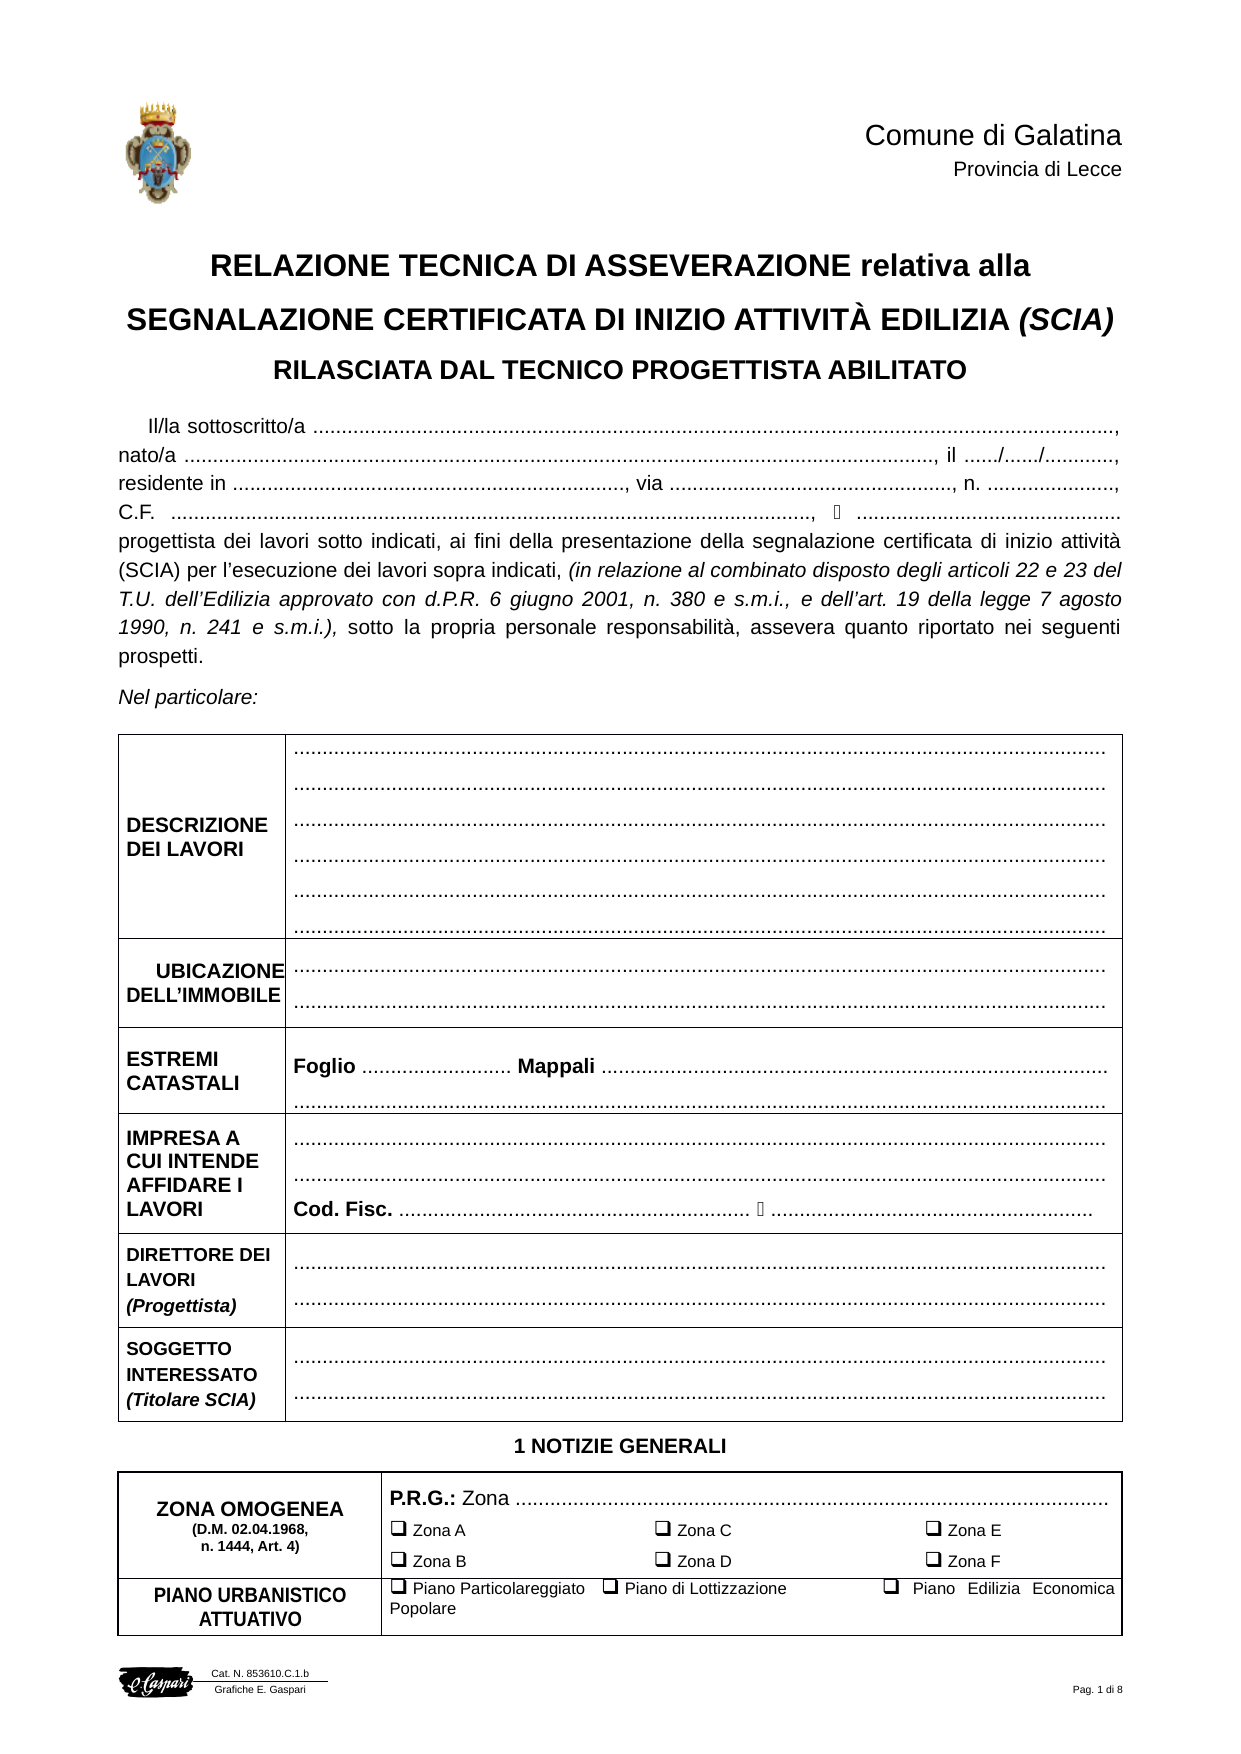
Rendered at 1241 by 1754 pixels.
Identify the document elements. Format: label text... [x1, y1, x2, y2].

text Comune di Galatina [224, 118, 1122, 152]
table_header DESCRIZIONE DEI LAVORI [119, 735, 285, 938]
table_cell ............................................................................................................................................. ............................................................................................................................................. [286, 939, 1122, 1027]
picture [122, 87, 224, 219]
text Provincia di Lecce [224, 157, 1122, 181]
text Il/la sottoscritto/a ..........................................................................................................................................., nato/a .................................................................................................................................., il ....../....../............, residente in ...................................................................., via ................................................., n. ......................, C.F. ...............................................................................................................,  .............................................. progettista dei lavori sotto indicati, ai fini della presentazione della segnalazione certificata di inizio attività (SCIA) per l’esecuzione dei lavori sopra indicati, (in relazione al combinato disposto degli articoli 22 e 23 del T.U. dell’Edilizia approvato con d.P.R. 6 giugno 2001, n. 380 e s.m.i., e dell’art. 19 della legge 7 agosto 1990, n. 241 e s.m.i.), sotto la propria personale responsabilità, assevera quanto riportato nei seguenti prospetti. [118, 414, 1122, 668]
table_header ZONA OMOGENEA (D.M. 02.04.1968, n. 1444, Art. 4) [119, 1473, 381, 1578]
table_header ............................................................................................................................................. ............................................................................................................................................. ............................................................................................................................................. ............................................................................................................................................. ............................................................................................................................................. ............................................................................................................................................. [286, 735, 1122, 938]
table_cell ............................................................................................................................................. ............................................................................................................................................. [286, 1234, 1122, 1327]
table_cell  Piano Particolareggiato  Piano di Lottizzazione  Piano Edilizia Economica Popolare [382, 1579, 1121, 1635]
text RILASCIATA DAL TECNICO PROGETTISTA ABILITATO [118, 354, 1122, 386]
table_cell DIRETTORE DEI LAVORI (Progettista) [119, 1234, 285, 1327]
title SEGNALAZIONE CERTIFICATA DI INIZIO ATTIVITÀ EDILIZIA (SCIA) [118, 301, 1122, 336]
table_cell Foglio .......................... Mappali ........................................................................................ ............................................................................................................................................. [286, 1028, 1122, 1113]
table_cell ESTREMI CATASTALI [119, 1028, 285, 1113]
table_cell SOGGETTO INTERESSATO (Titolare SCIA) [119, 1328, 285, 1421]
table_cell IMPRESA A CUI INTENDE AFFIDARE I LAVORI [119, 1114, 285, 1232]
table_header P.R.G.: Zona .......................................................................................................  Zona A  Zona C  Zona E  Zona B  Zona D  Zona F [382, 1473, 1121, 1578]
table_cell ............................................................................................................................................. ............................................................................................................................................. [286, 1328, 1122, 1421]
table_cell ............................................................................................................................................. ............................................................................................................................................. Cod. Fisc. .............................................................  ........................................................ [286, 1114, 1122, 1232]
picture [118, 1666, 194, 1698]
text 1 NOTIZIE GENERALI [118, 1434, 1122, 1458]
table_cell PIANO URBANISTICO ATTUATIVO [119, 1579, 381, 1635]
title Nel particolare: [118, 685, 1122, 709]
table_cell UBICAZIONE DELL’IMMOBILE [119, 939, 285, 1027]
title RELAZIONE TECNICA DI ASSEVERAZIONE relativa alla [118, 247, 1122, 283]
